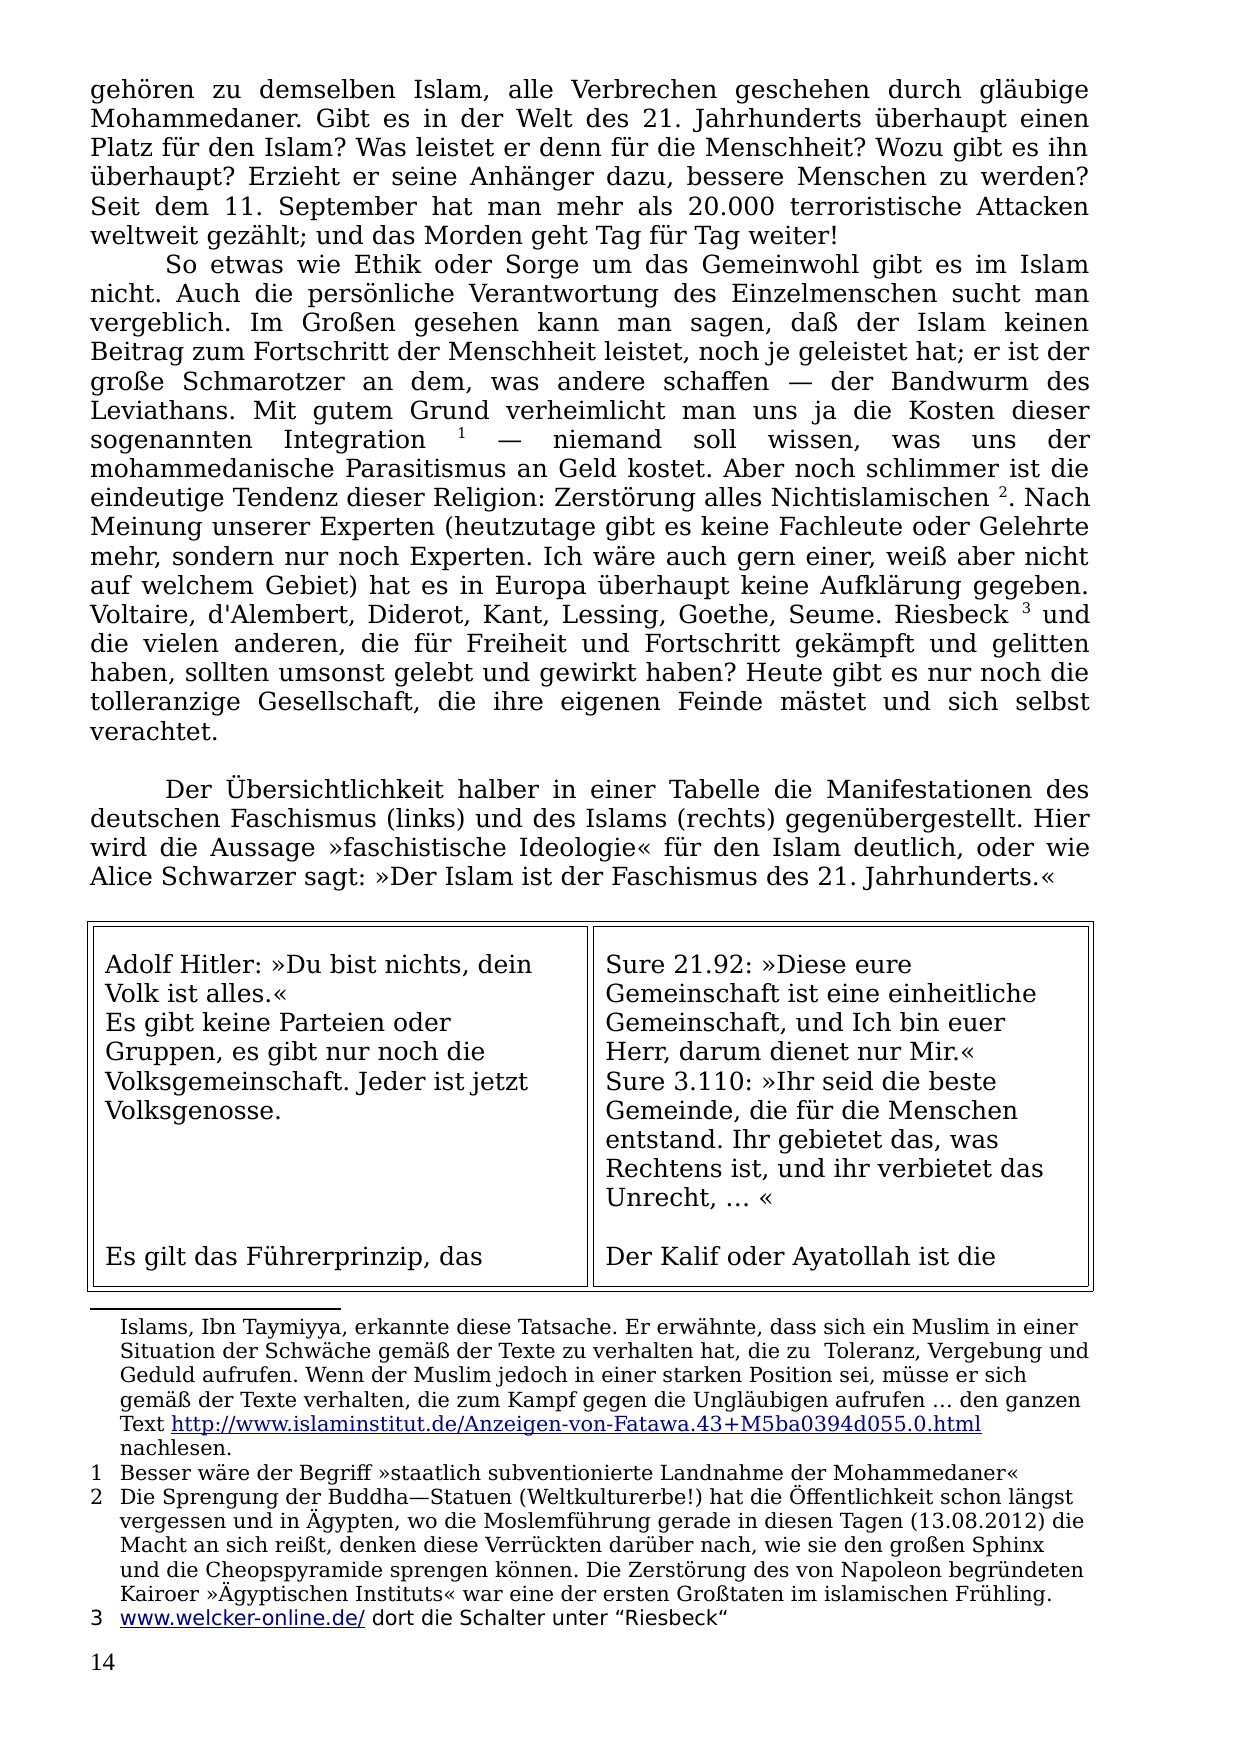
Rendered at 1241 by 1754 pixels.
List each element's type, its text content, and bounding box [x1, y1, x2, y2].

text Besser wäre der Begriff »staatlich subventionierte Landnahme der Mohammedaner« [90, 1461, 1091, 1485]
text www.welcker-online.de/ dort die Schalter unter “Riesbeck“ [90, 1606, 1091, 1631]
text Der Übersichtlichkeit halber in einer Tabelle die Manifestationen des deutschen Faschismus (links) und des Islams (rechts) gegenübergestellt. Hier wird die Aussage »faschistische Ideologie« für den Islam deutlich, oder wie Alice Schwarzer sagt: »Der Islam ist der Faschismus des 21. Jahrhunderts.« [90, 775, 1091, 892]
table_header Adolf Hitler: »Du bist nichts, dein Volk ist alles.« Es gibt keine Parteien oder Gruppen, es gibt nur noch die Volksgemeinschaft. Jeder ist jetzt Volksgenosse. Es gilt das Führerprinzip, das [90, 922, 590, 1286]
text So etwas wie Ethik oder Sorge um das Gemeinwohl gibt es im Islam nicht. Auch die persönliche Verantwortung des Einzelmenschen sucht man vergeblich. Im Großen gesehen kann man sagen, daß der Islam keinen Beitrag zum Fortschritt der Menschheit leistet, noch je geleistet hat; er ist der große Schmarotzer an dem, was andere schaffen — der Bandwurm des Leviathans. Mit gutem Grund verheimlicht man uns ja die Kosten dieser sogenannten Integration — niemand soll wissen, was uns der mohammedanische Parasitismus an Geld kostet. Aber noch schlimmer ist die eindeutige Tendenz dieser Religion: Zerstörung alles Nichtislamischen . Nach Meinung unserer Experten (heutzutage gibt es keine Fachleute oder Gelehrte mehr, sondern nur noch Experten. Ich wäre auch gern einer, weiß aber nicht auf welchem Gebiet) hat es in Europa überhaupt keine Aufklärung gegeben. Voltaire, d'Alembert, Diderot, Kant, Lessing, Goethe, Seume. Riesbeck und die vielen anderen, die für Freiheit und Fortschritt gekämpft und gelitten haben, sollten umsonst gelebt und gewirkt haben? Heute gibt es nur noch die tolleranzige Gesellschaft, die ihre eigenen Feinde mästet und sich selbst verachtet. [90, 250, 1091, 746]
text gehören zu demselben Islam, alle Verbrechen geschehen durch gläubige Mohammedaner. Gibt es in der Welt des 21. Jahrhunderts überhaupt einen Platz für den Islam? Was leistet er denn für die Menschheit? Wozu gibt es ihn überhaupt? Erzieht er seine Anhänger dazu, bessere Menschen zu werden? Seit dem 11. September hat man mehr als 20.000 terroristische Attacken weltweit gezählt; und das Morden geht Tag für Tag weiter! [90, 75, 1091, 250]
text Die Sprengung der Buddha—Statuen (Weltkulturerbe!) hat die Öffentlichkeit schon längst vergessen und in Ägypten, wo die Moslemführung gerade in diesen Tagen (13.08.2012) die Macht an sich reißt, denken diese Verrückten darüber nach, wie sie den großen Sphinx und die Cheopspyramide sprengen können. Die Zerstörung des von Napoleon begründeten Kairoer »Ägyptischen Instituts« war eine der ersten Großtaten im islamischen Frühling. [90, 1485, 1091, 1606]
table_header Sure 21.92: »Diese eure Gemeinschaft ist eine einheitliche Gemeinschaft, und Ich bin euer Herr, darum dienet nur Mir.« Sure 3.110: »Ihr seid die beste Gemeinde, die für die Menschen entstand. Ihr gebietet das, was Rechtens ist, und ihr verbietet das Unrecht, … « Der Kalif oder Ayatollah ist die [590, 922, 1091, 1286]
text Islams, Ibn Taymiyya, erkannte diese Tatsache. Er erwähnte, dass sich ein Muslim in einer Situation der Schwäche gemäß der Texte zu verhalten hat, die zu Toleranz, Vergebung und Geduld aufrufen. Wenn der Muslim jedoch in einer starken Position sei, müsse er sich gemäß der Texte verhalten, die zum Kampf gegen die Ungläubigen aufrufen … den ganzen Text http://www.islaminstitut.de/Anzeigen-von-Fatawa.43+M5ba0394d055.0.html nachlesen. [90, 1315, 1091, 1461]
